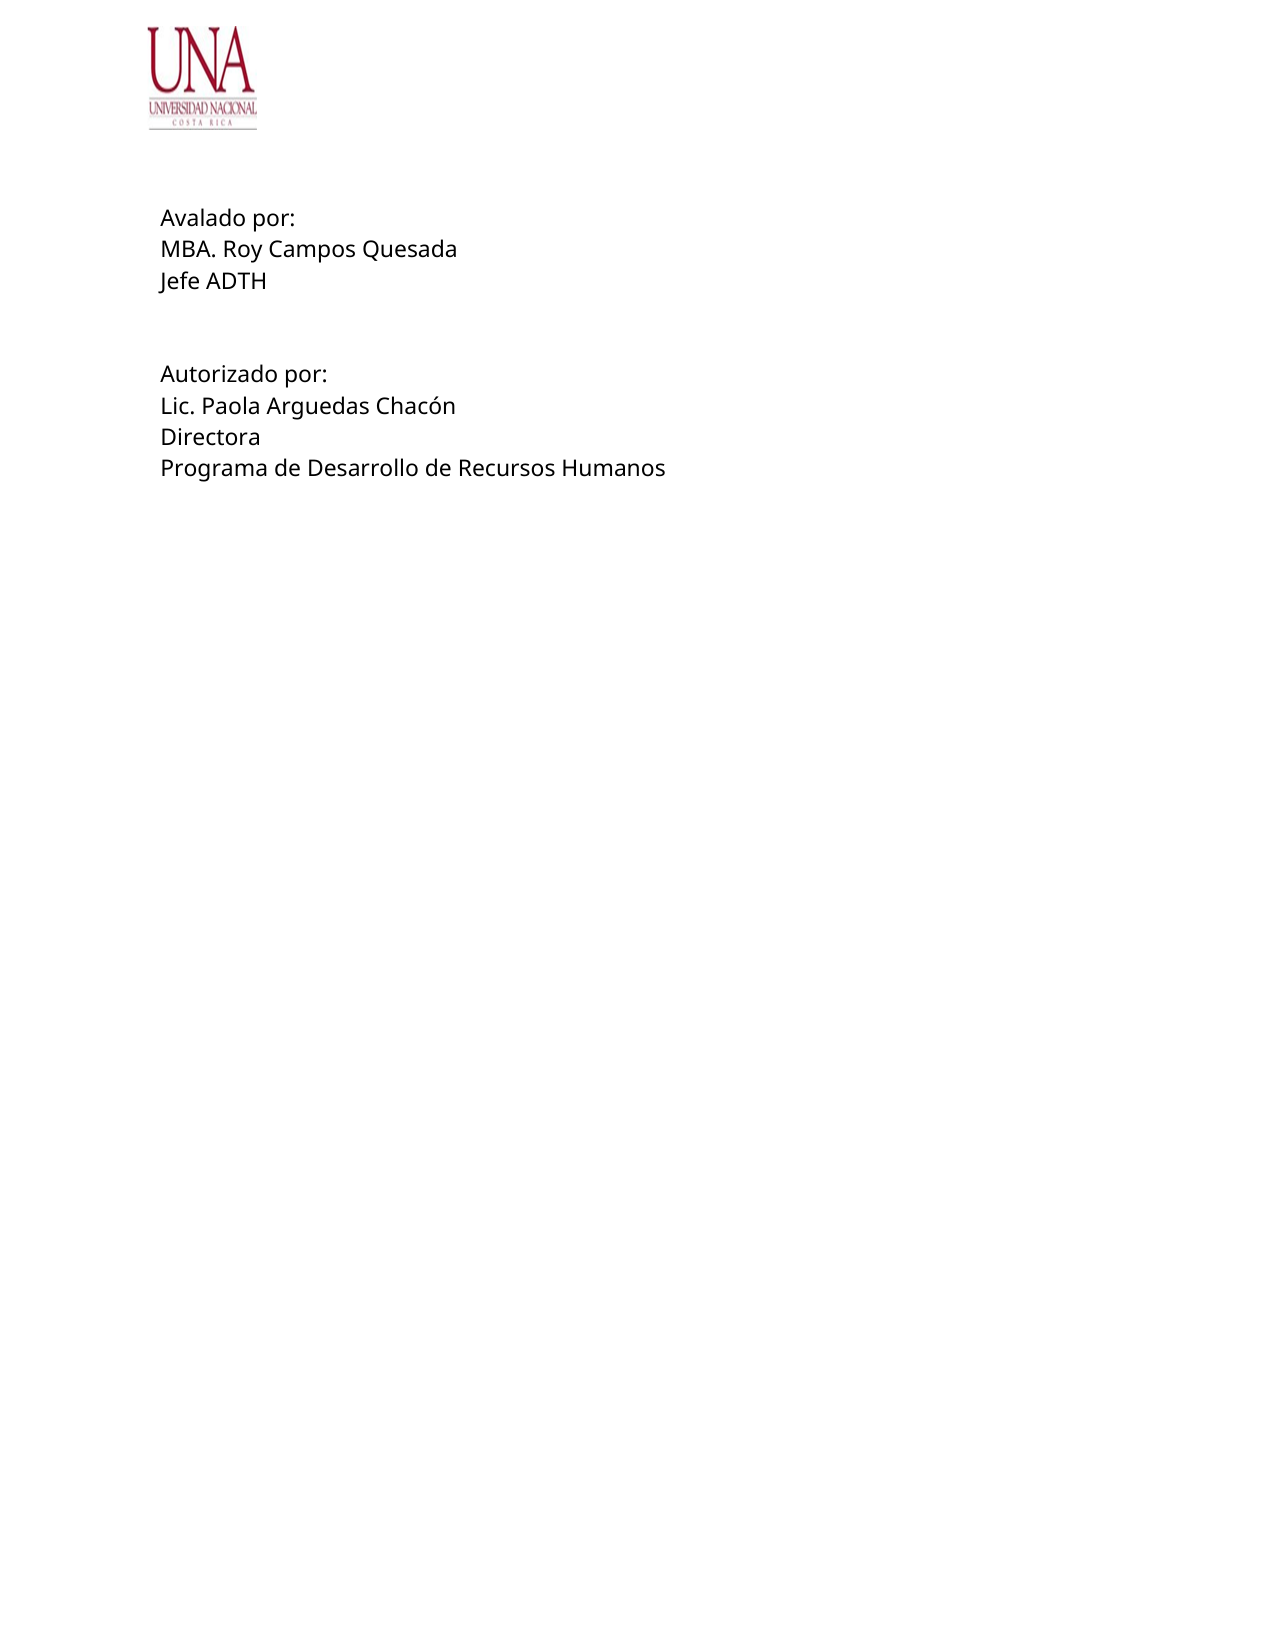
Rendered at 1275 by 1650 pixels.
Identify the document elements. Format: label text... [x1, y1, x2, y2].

text Avalado por: MBA. Roy Campos Quesada Jefe ADTH Autorizado por: Lic. Paola Arguedas Chacón Directora Programa de Desarrollo de Recursos Humanos [160, 202, 1133, 483]
